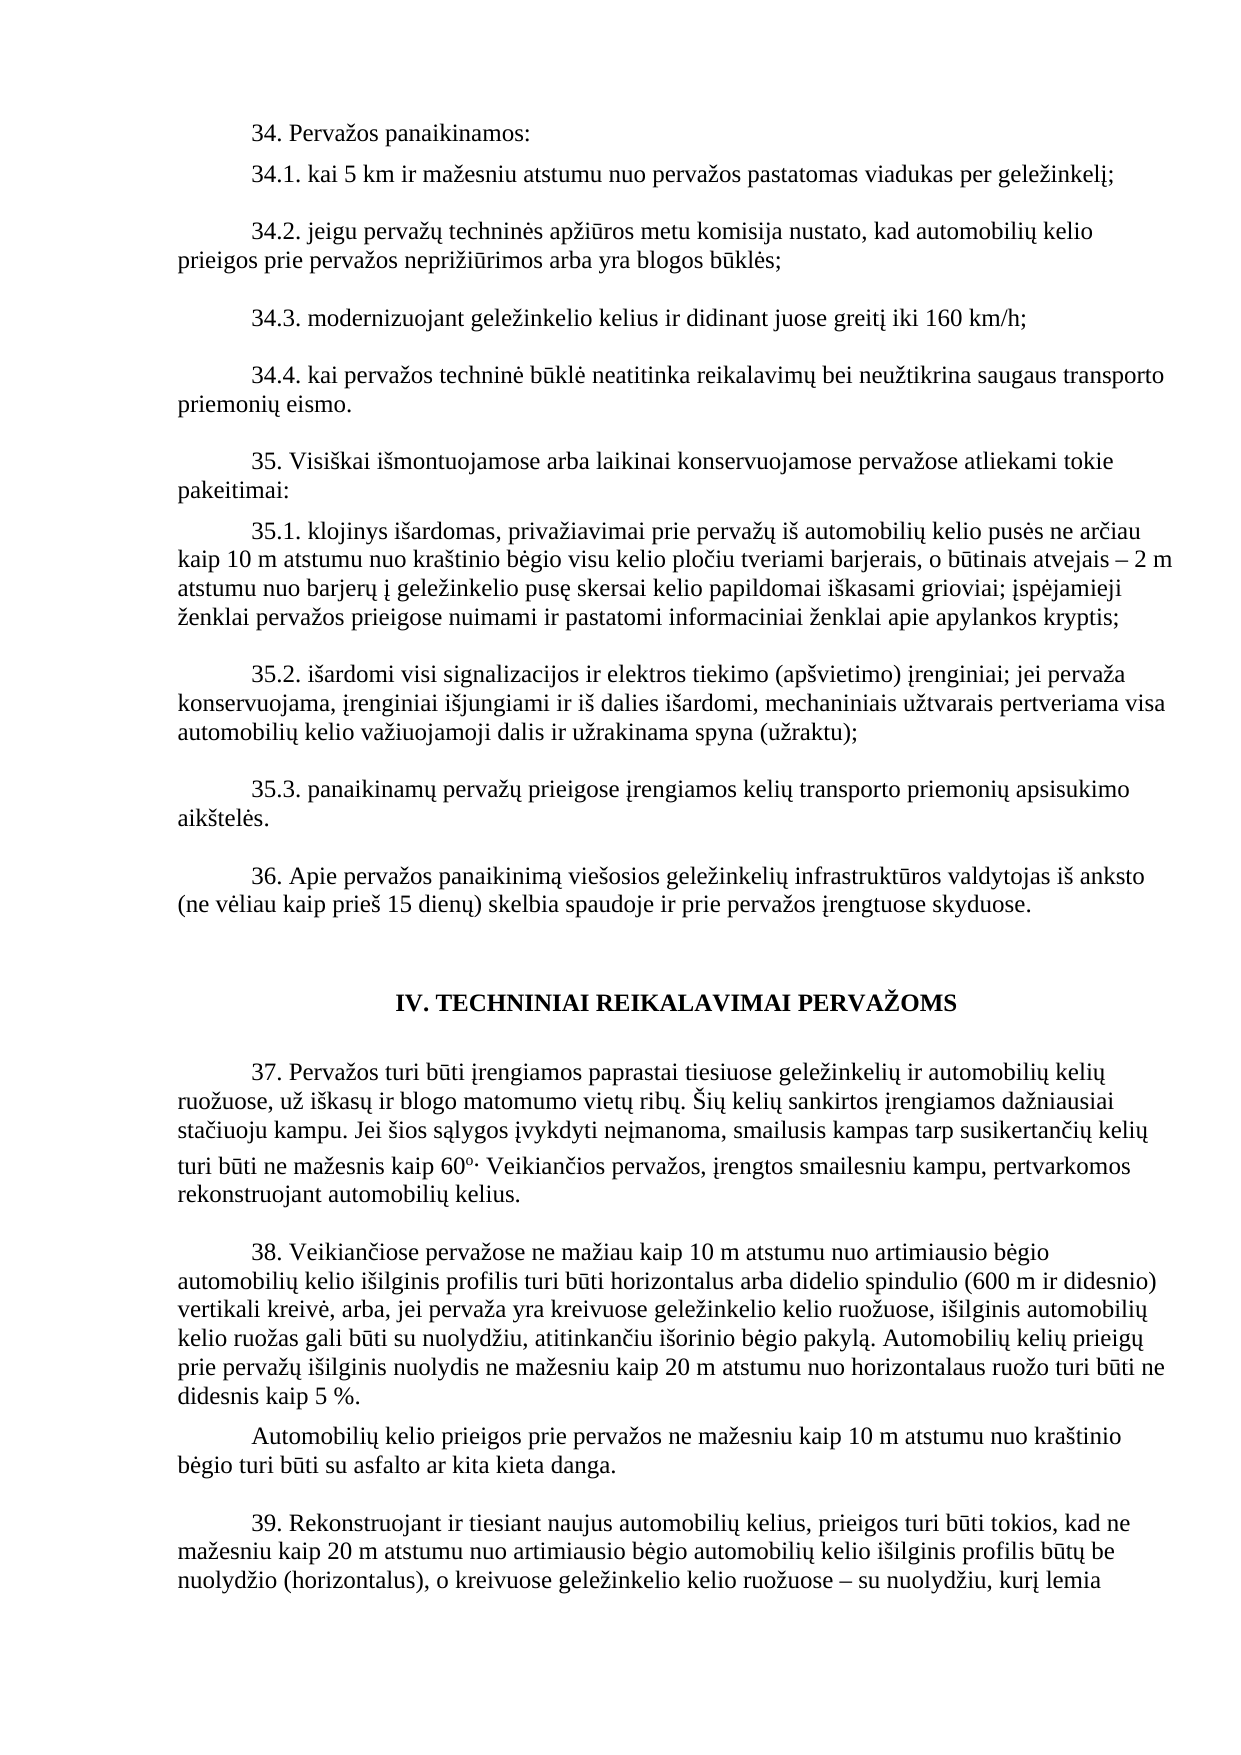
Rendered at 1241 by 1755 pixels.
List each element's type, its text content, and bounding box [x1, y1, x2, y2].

text 38. Veikiančiose pervažose ne mažiau kaip 10 m atstumu nuo artimiausio bėgio automobilių kelio išilginis profilis turi būti horizontalus arba didelio spindulio (600 m ir didesnio) vertikali kreivė, arba, jei pervaža yra kreivuose geležinkelio kelio ruožuose, išilginis automobilių kelio ruožas gali būti su nuolydžiu, atitinkančiu išorinio bėgio pakylą. Automobilių kelių prieigų prie pervažų išilginis nuolydis ne mažesniu kaip 20 m atstumu nuo horizontalaus ruožo turi būti ne didesnis kaip 5 %. [177, 1237, 1176, 1409]
text 35.3. panaikinamų pervažų prieigose įrengiamos kelių transporto priemonių apsisukimo aikštelės. [177, 774, 1176, 832]
text 36. Apie pervažos panaikinimą viešosios geležinkelių infrastruktūros valdytojas iš anksto (ne vėliau kaip prieš 15 dienų) skelbia spaudoje ir prie pervažos įrengtuose skyduose. [177, 861, 1176, 918]
text 37. Pervažos turi būti įrengiamos paprastai tiesiuose geležinkelių ir automobilių kelių ruožuose, už iškasų ir blogo matomumo vietų ribų. Šių kelių sankirtos įrengiamos dažniausiai stačiuoju kampu. Jei šios sąlygos įvykdyti neįmanoma, smailusis kampas tarp susikertančių kelių turi būti ne mažesnis kaip 60o. Veikiančios pervažos, įrengtos smailesniu kampu, pertvarkomos rekonstruojant automobilių kelius. [177, 1057, 1176, 1208]
text 34.4. kai pervažos techninė būklė neatitinka reikalavimų bei neužtikrina saugaus transporto priemonių eismo. [177, 360, 1176, 418]
text 39. Rekonstruojant ir tiesiant naujus automobilių kelius, prieigos turi būti tokios, kad ne mažesniu kaip 20 m atstumu nuo artimiausio bėgio automobilių kelio išilginis profilis būtų be nuolydžio (horizontalus), o kreivuose geležinkelio kelio ruožuose – su nuolydžiu, kurį lemia [177, 1508, 1176, 1594]
text IV. TECHNINIAI REIKALAVIMAI PERVAŽOMS [177, 988, 1176, 1017]
text 34.3. modernizuojant geležinkelio kelius ir didinant juose greitį iki 160 km/h; [177, 303, 1176, 331]
text 35.2. išardomi visi signalizacijos ir elektros tiekimo (apšvietimo) įrenginiai; jei pervaža konservuojama, įrenginiai išjungiami ir iš dalies išardomi, mechaniniais užtvarais pertveriama visa automobilių kelio važiuojamoji dalis ir užrakinama spyna (užraktu); [177, 659, 1176, 746]
text Automobilių kelio prieigos prie pervažos ne mažesniu kaip 10 m atstumu nuo kraštinio bėgio turi būti su asfalto ar kita kieta danga. [177, 1421, 1176, 1479]
text 34. Pervažos panaikinamos: [177, 118, 1176, 147]
text 35. Visiškai išmontuojamose arba laikinai konservuojamose pervažose atliekami tokie pakeitimai: [177, 446, 1176, 504]
text 34.1. kai 5 km ir mažesniu atstumu nuo pervažos pastatomas viadukas per geležinkelį; [177, 159, 1176, 188]
text 35.1. klojinys išardomas, privažiavimai prie pervažų iš automobilių kelio pusės ne arčiau kaip 10 m atstumu nuo kraštinio bėgio visu kelio pločiu tveriami barjerais, o būtinais atvejais – 2 m atstumu nuo barjerų į geležinkelio pusę skersai kelio papildomai iškasami grioviai; įspėjamieji ženklai pervažos prieigose nuimami ir pastatomi informaciniai ženklai apie apylankos kryptis; [177, 516, 1176, 631]
text 34.2. jeigu pervažų techninės apžiūros metu komisija nustato, kad automobilių kelio prieigos prie pervažos neprižiūrimos arba yra blogos būklės; [177, 216, 1176, 274]
